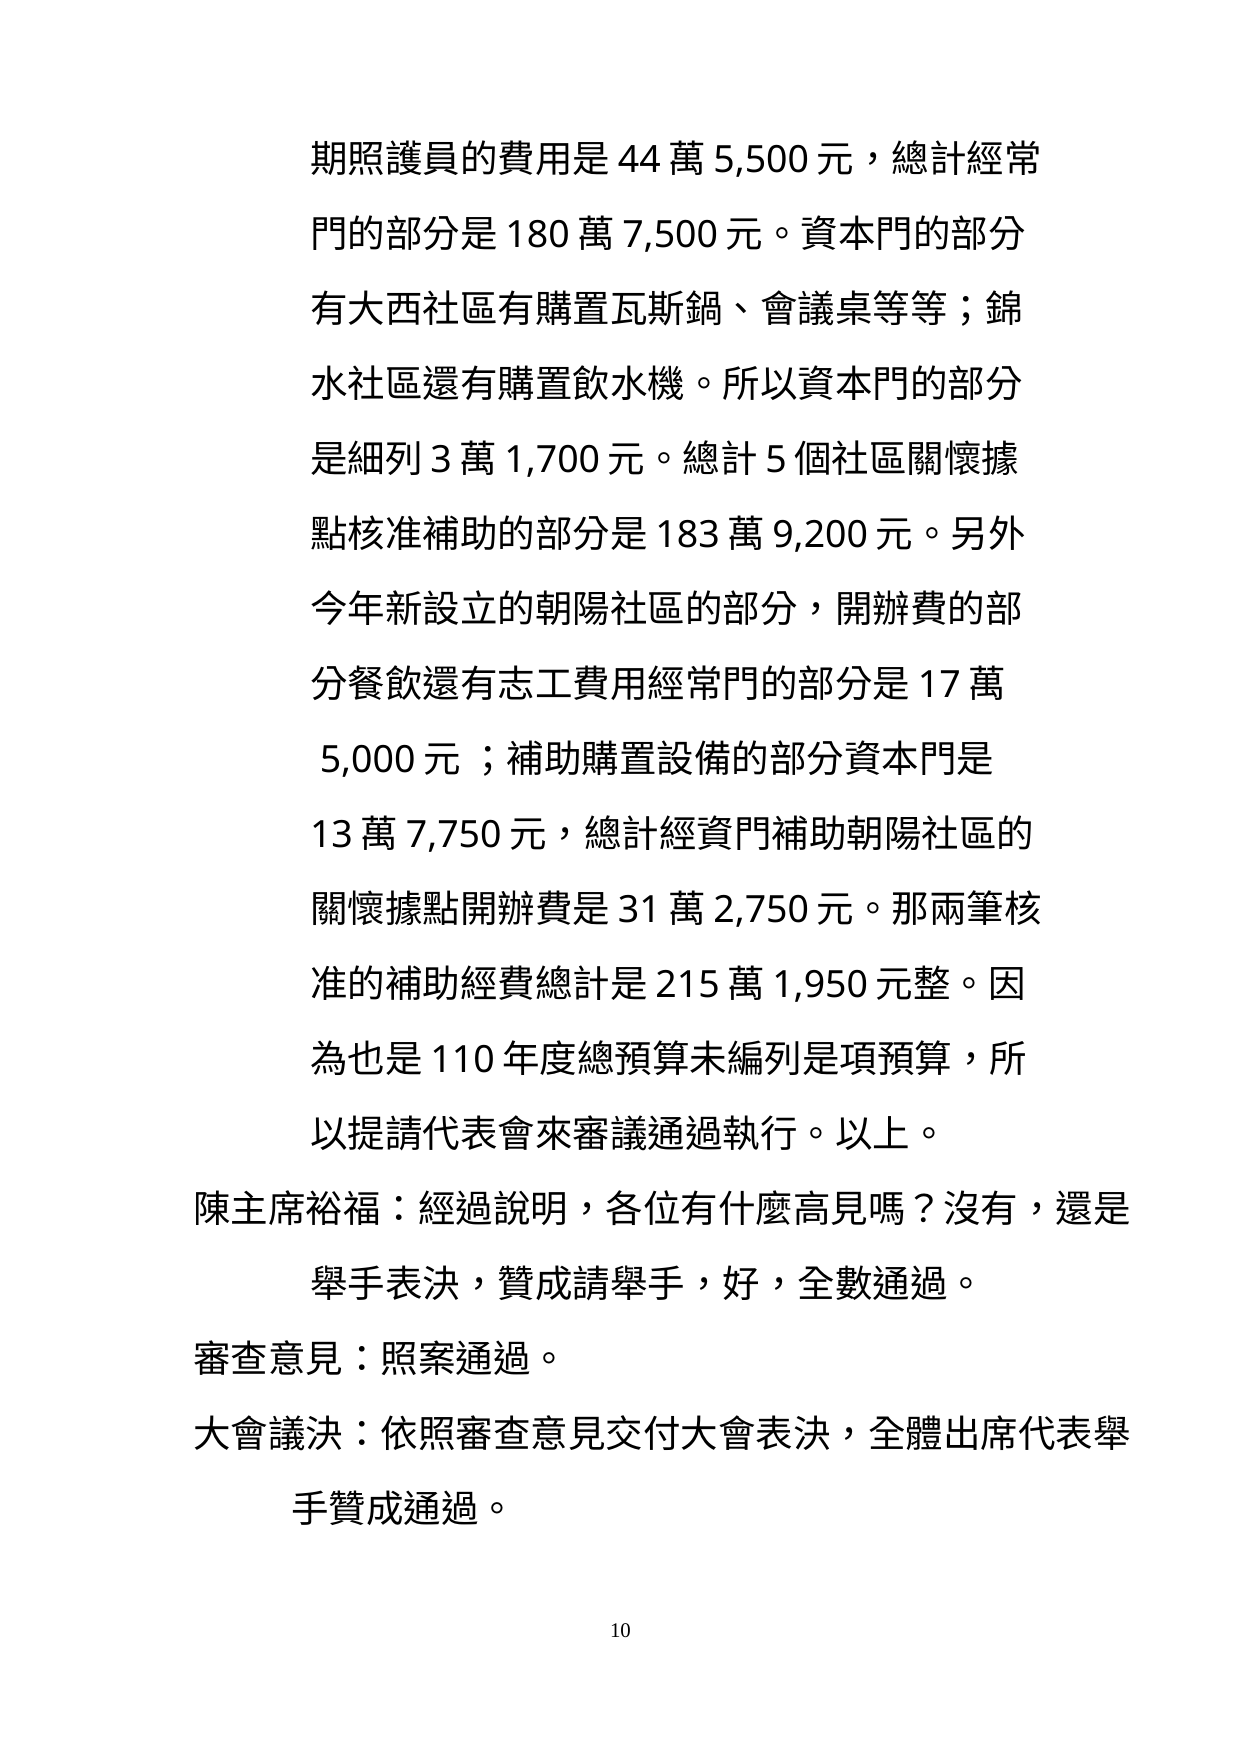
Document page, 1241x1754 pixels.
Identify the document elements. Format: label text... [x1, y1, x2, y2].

text 13萬7,750元，總計經資門補助朝陽社區的 [193, 793, 1131, 868]
text 水社區還有購置飲水機。所以資本門的部分 [193, 343, 1131, 418]
text 點核准補助的部分是183萬9,200元。另外 [193, 493, 1131, 568]
text 分餐飲還有志工費用經常門的部分是17萬 [193, 643, 1131, 718]
text 有大西社區有購置瓦斯鍋、會議桌等等；錦 [193, 268, 1131, 343]
text 陳主席裕福：經過說明，各位有什麼高見嗎？沒有，還是 [193, 1168, 1131, 1243]
text 以提請代表會來審議通過執行。以上。 [193, 1093, 1131, 1168]
text 准的補助經費總計是215萬1,950元整。因 [193, 943, 1131, 1018]
text 關懷據點開辦費是31萬2,750元。那兩筆核 [193, 868, 1131, 943]
text 是細列3萬1,700元。總計5個社區關懷據 [193, 418, 1131, 493]
text 審查意見：照案通過。 [193, 1318, 1131, 1393]
text 大會議決：依照審查意見交付大會表決，全體出席代表舉 [193, 1393, 1131, 1468]
text 門的部分是180萬7,500元。資本門的部分 [193, 193, 1131, 268]
text 為也是110年度總預算未編列是項預算，所 [193, 1018, 1131, 1093]
text 今年新設立的朝陽社區的部分，開辦費的部 [193, 568, 1131, 643]
text 舉手表決，贊成請舉手，好，全數通過。 [193, 1243, 1131, 1318]
text 期照護員的費用是44萬5,500元，總計經常 [193, 118, 1131, 193]
text 手贊成通過。 [193, 1468, 1131, 1543]
text 5,000元 ；補助購置設備的部分資本門是 [193, 718, 1131, 793]
